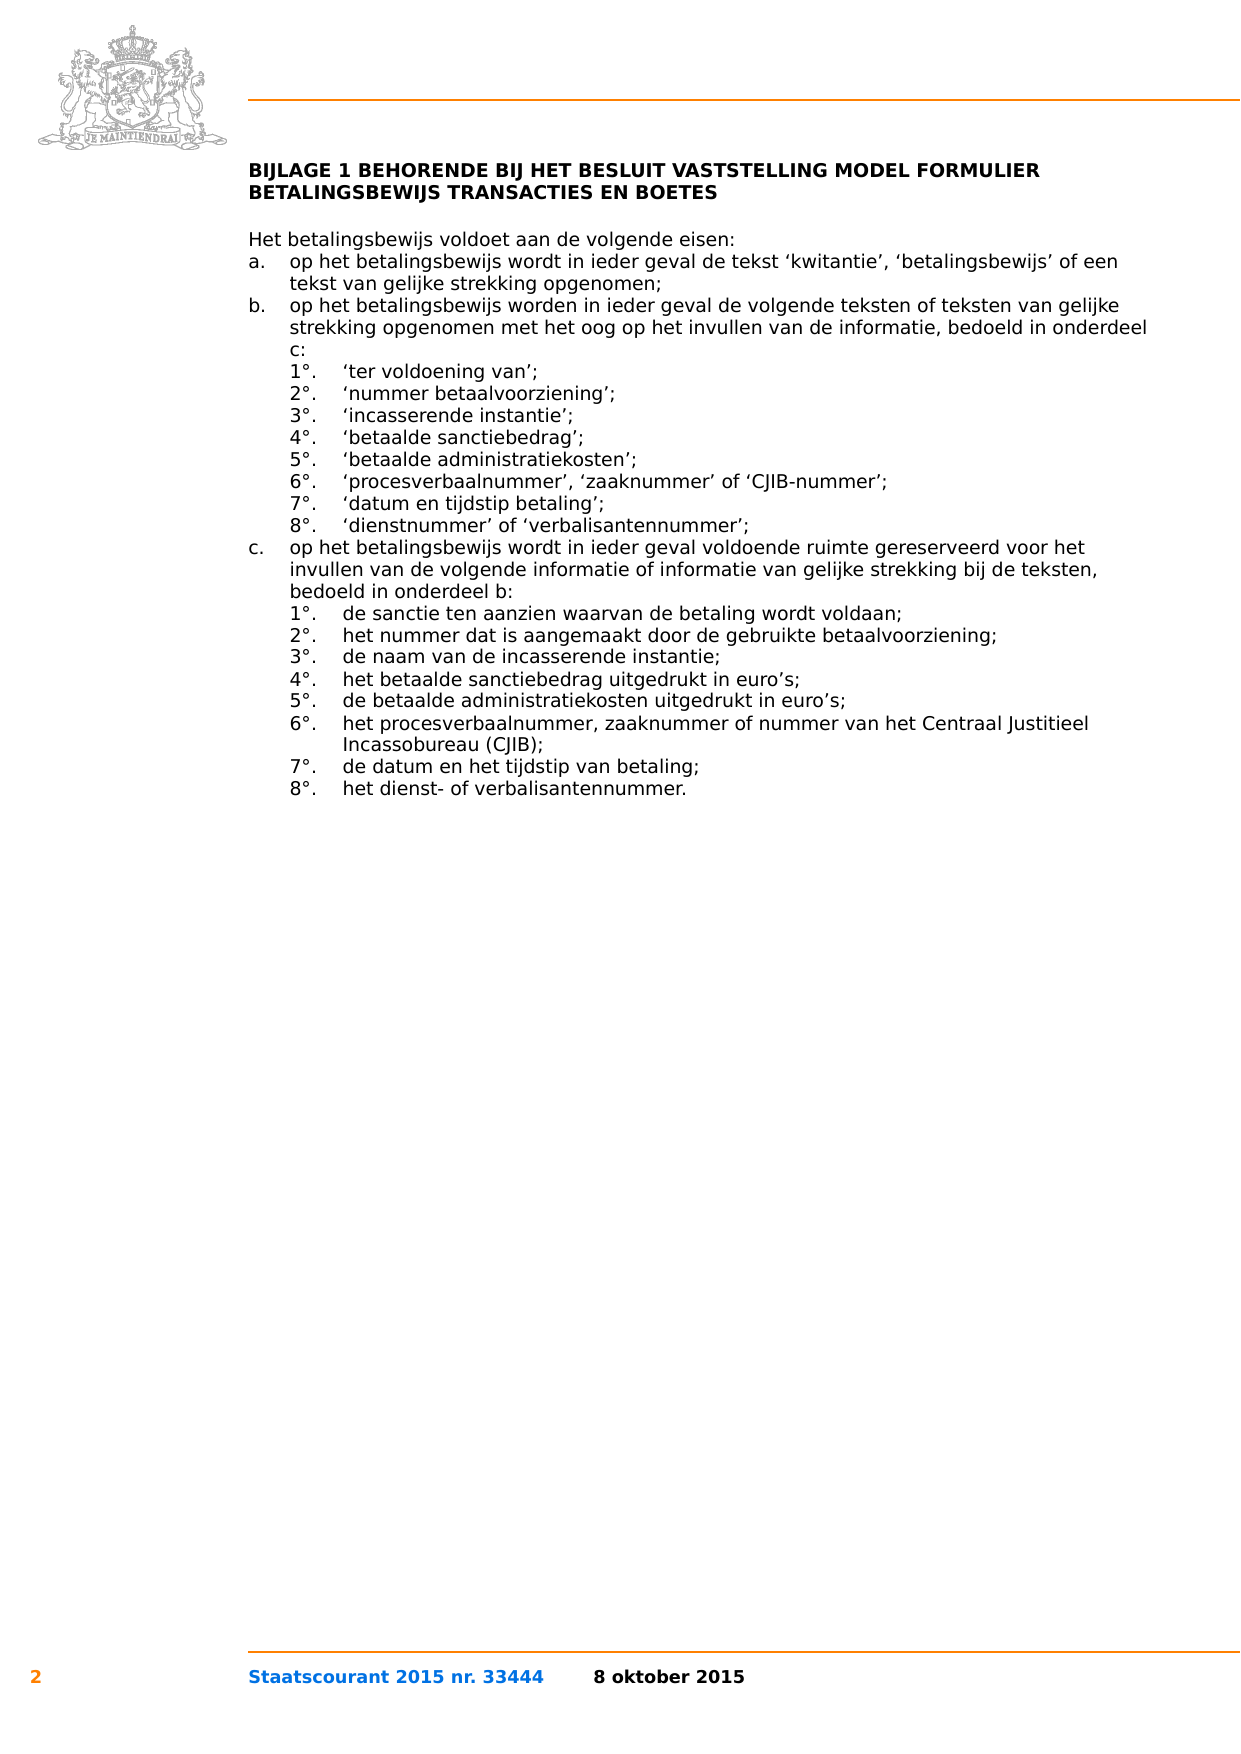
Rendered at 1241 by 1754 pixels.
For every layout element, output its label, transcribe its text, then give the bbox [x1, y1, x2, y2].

text 7°. ‘datum en tijdstip betaling’; [289, 493, 1163, 514]
subtitle BIJLAGE 1 BEHORENDE BIJ HET BESLUIT VASTSTELLING MODEL FORMULIER BETALINGSBEWIJS TRANSACTIES EN BOETES [248, 160, 1163, 204]
text 6°. het procesverbaalnummer, zaaknummer of nummer van het Centraal Justitieel Incassobureau (CJIB); [289, 712, 1163, 756]
text 1°. de sanctie ten aanzien waarvan de betaling wordt voldaan; [289, 602, 1163, 624]
text 6°. ‘procesverbaalnummer’, ‘zaaknummer’ of ‘CJIB-nummer’; [289, 471, 1163, 493]
picture [38, 25, 227, 150]
text 8°. het dienst- of verbalisantennummer. [289, 778, 1163, 800]
text Het betalingsbewijs voldoet aan de volgende eisen: [248, 229, 1163, 251]
text 8°. ‘dienstnummer’ of ‘verbalisantennummer’; [289, 514, 1163, 537]
text b. op het betalingsbewijs worden in ieder geval de volgende teksten of teksten van gelijke strekking opgenomen met het oog op het invullen van de informatie, bedoeld in onderdeel c: [248, 295, 1163, 361]
text 4°. ‘betaalde sanctiebedrag’; [289, 427, 1163, 449]
text 4°. het betaalde sanctiebedrag uitgedrukt in euro’s; [289, 668, 1163, 690]
text 2°. ‘nummer betaalvoorziening’; [289, 383, 1163, 405]
text 5°. de betaalde administratiekosten uitgedrukt in euro’s; [289, 690, 1163, 712]
text a. op het betalingsbewijs wordt in ieder geval de tekst ‘kwitantie’, ‘betalingsbewijs’ of een tekst van gelijke strekking opgenomen; [248, 251, 1163, 295]
text 7°. de datum en het tijdstip van betaling; [289, 756, 1163, 778]
text 3°. ‘incasserende instantie’; [289, 405, 1163, 427]
text 1°. ‘ter voldoening van’; [289, 361, 1163, 383]
text 3°. de naam van de incasserende instantie; [289, 646, 1163, 668]
text 2°. het nummer dat is aangemaakt door de gebruikte betaalvoorziening; [289, 624, 1163, 646]
text c. op het betalingsbewijs wordt in ieder geval voldoende ruimte gereserveerd voor het invullen van de volgende informatie of informatie van gelijke strekking bij de teksten, bedoeld in onderdeel b: [248, 537, 1163, 602]
text 5°. ‘betaalde administratiekosten’; [289, 449, 1163, 471]
